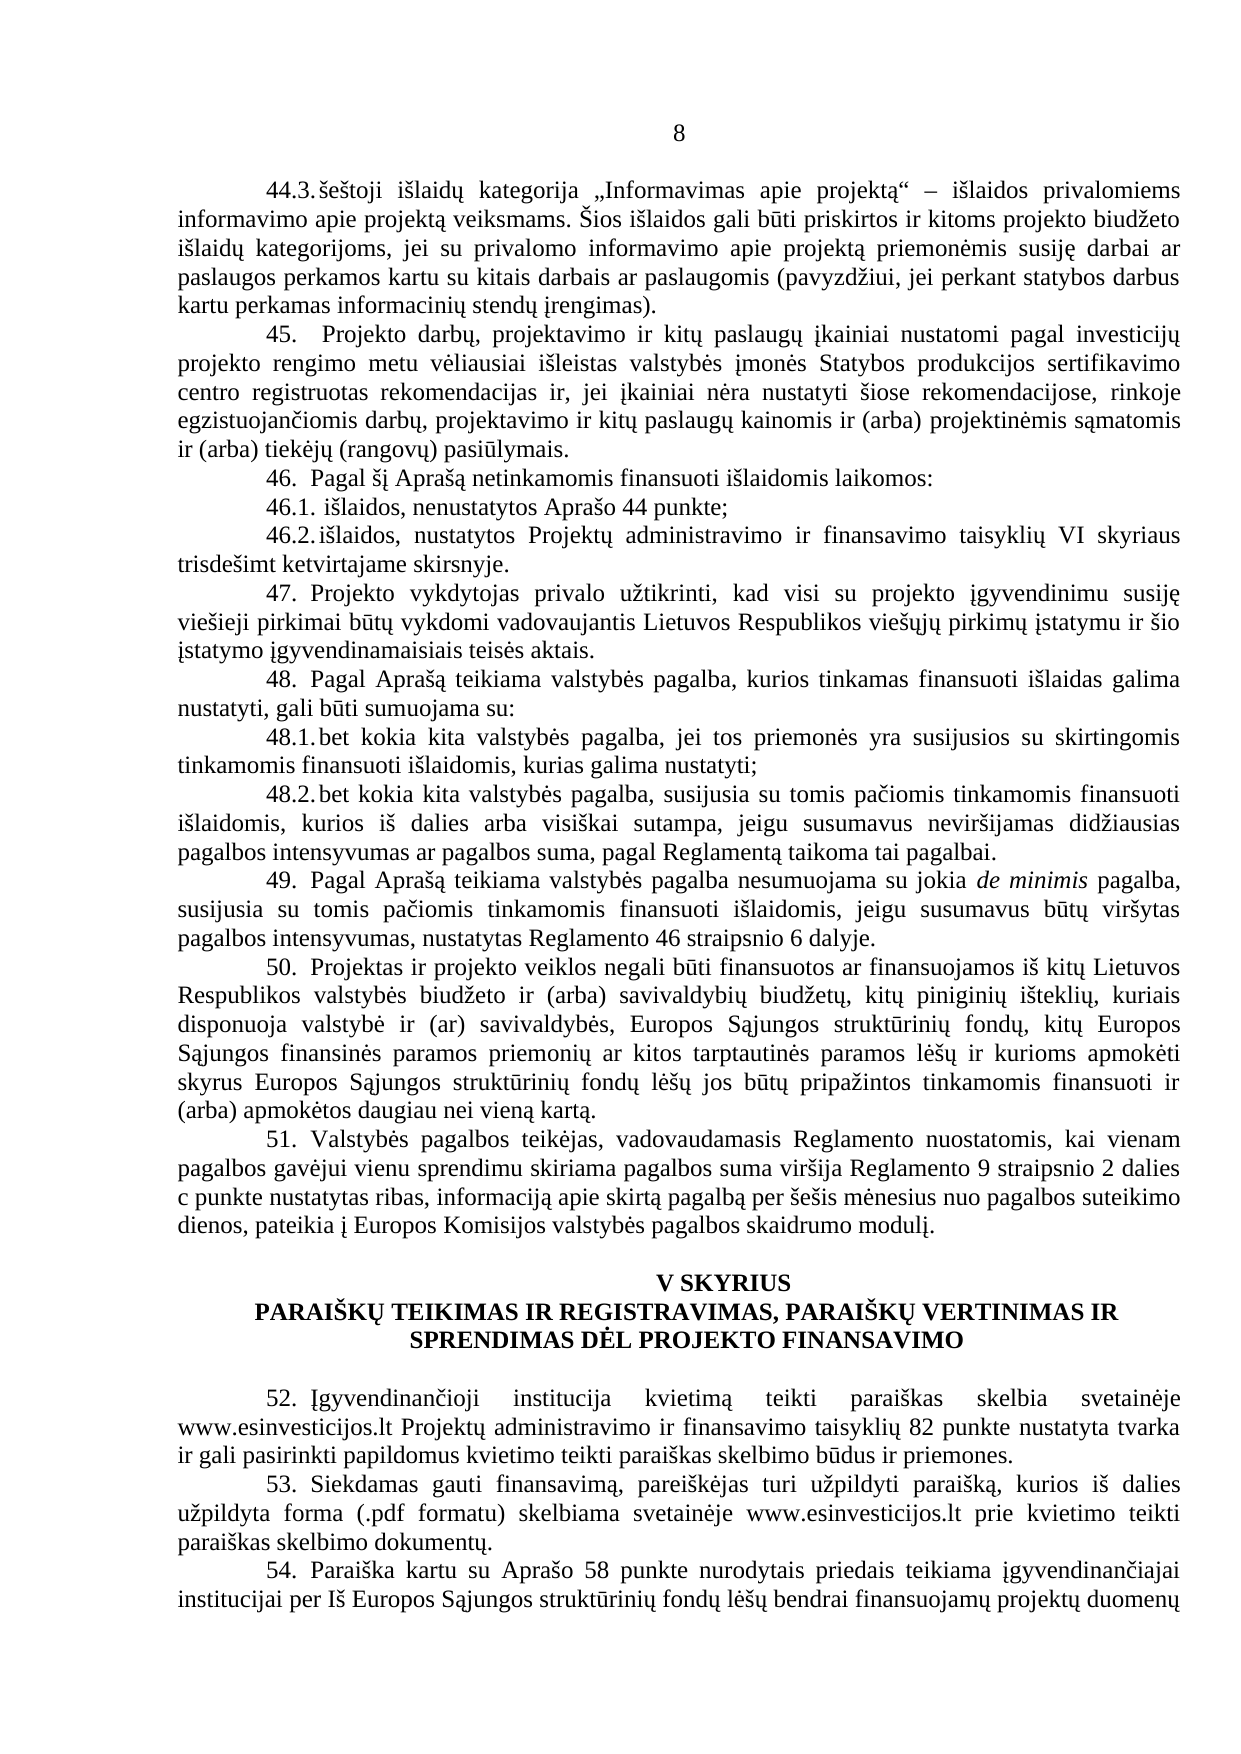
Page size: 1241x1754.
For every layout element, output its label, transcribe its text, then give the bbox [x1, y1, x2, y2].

text 46.1. išlaidos, nenustatytos Aprašo 44 punkte; [229, 492, 1181, 521]
text 48. Pagal Aprašą teikiama valstybės pagalba, kurios tinkamas finansuoti išlaidas galima nustatyti, gali būti sumuojama su: [177, 664, 1181, 722]
text 45. Projekto darbų, projektavimo ir kitų paslaugų įkainiai nustatomi pagal investicijų projekto rengimo metu vėliausiai išleistas valstybės įmonės Statybos produkcijos sertifikavimo centro registruotas rekomendacijas ir, jei įkainiai nėra nustatyti šiose rekomendacijose, rinkoje egzistuojančiomis darbų, projektavimo ir kitų paslaugų kainomis ir (arba) projektinėmis sąmatomis ir (arba) tiekėjų (rangovų) pasiūlymais. [177, 319, 1181, 463]
text 50. Projektas ir projekto veiklos negali būti finansuotos ar finansuojamos iš kitų Lietuvos Respublikos valstybės biudžeto ir (arba) savivaldybių biudžetų, kitų piniginių išteklių, kuriais disponuoja valstybė ir (ar) savivaldybės, Europos Sąjungos struktūrinių fondų, kitų Europos Sąjungos finansinės paramos priemonių ar kitos tarptautinės paramos lėšų ir kurioms apmokėti skyrus Europos Sąjungos struktūrinių fondų lėšų jos būtų pripažintos tinkamomis finansuoti ir (arba) apmokėtos daugiau nei vieną kartą. [177, 952, 1181, 1124]
text 46. Pagal šį Aprašą netinkamomis finansuoti išlaidomis laikomos: [177, 463, 1181, 492]
text V SKYRIUS [177, 1268, 1181, 1297]
text 51. Valstybės pagalbos teikėjas, vadovaudamasis Reglamento nuostatomis, kai vienam pagalbos gavėjui vienu sprendimu skiriama pagalbos suma viršija Reglamento 9 straipsnio 2 dalies c punkte nustatytas ribas, informaciją apie skirtą pagalbą per šešis mėnesius nuo pagalbos suteikimo dienos, pateikia į Europos Komisijos valstybės pagalbos skaidrumo modulį. [177, 1124, 1181, 1239]
text 53. Siekdamas gauti finansavimą, pareiškėjas turi užpildyti paraišką, kurios iš dalies užpildyta forma (.pdf formatu) skelbiama svetainėje www.esinvesticijos.lt prie kvietimo teikti paraiškas skelbimo dokumentų. [177, 1469, 1181, 1556]
text 52. Įgyvendinančioji institucija kvietimą teikti paraiškas skelbia svetainėje www.esinvesticijos.lt Projektų administravimo ir finansavimo taisyklių 82 punkte nustatyta tvarka ir gali pasirinkti papildomus kvietimo teikti paraiškas skelbimo būdus ir priemones. [177, 1383, 1181, 1469]
text PARAIŠKŲ TEIKIMAS IR REGISTRAVIMAS, PARAIŠKŲ VERTINIMAS IR SPRENDIMAS DĖL PROJEKTO FINANSAVIMO [207, 1297, 1167, 1354]
text 47. Projekto vykdytojas privalo užtikrinti, kad visi su projekto įgyvendinimu susiję viešieji pirkimai būtų vykdomi vadovaujantis Lietuvos Respublikos viešųjų pirkimų įstatymu ir šio įstatymo įgyvendinamaisiais teisės aktais. [177, 578, 1181, 664]
text 49. Pagal Aprašą teikiama valstybės pagalba nesumuojama su jokia de minimis pagalba, susijusia su tomis pačiomis tinkamomis finansuoti išlaidomis, jeigu susumavus būtų viršytas pagalbos intensyvumas, nustatytas Reglamento 46 straipsnio 6 dalyje. [177, 866, 1181, 952]
text 44.3. šeštoji išlaidų kategorija „Informavimas apie projektą“ – išlaidos privalomiems informavimo apie projektą veiksmams. Šios išlaidos gali būti priskirtos ir kitoms projekto biudžeto išlaidų kategorijoms, jei su privalomo informavimo apie projektą priemonėmis susiję darbai ar paslaugos perkamos kartu su kitais darbais ar paslaugomis (pavyzdžiui, jei perkant statybos darbus kartu perkamas informacinių stendų įrengimas). [177, 176, 1181, 319]
text 48.2. bet kokia kita valstybės pagalba, susijusia su tomis pačiomis tinkamomis finansuoti išlaidomis, kurios iš dalies arba visiškai sutampa, jeigu susumavus neviršijamas didžiausias pagalbos intensyvumas ar pagalbos suma, pagal Reglamentą taikoma tai pagalbai. [177, 779, 1181, 866]
text 54. Paraiška kartu su Aprašo 58 punkte nurodytais priedais teikiama įgyvendinančiajai institucijai per Iš Europos Sąjungos struktūrinių fondų lėšų bendrai finansuojamų projektų duomenų [177, 1556, 1181, 1613]
text 46.2. išlaidos, nustatytos Projektų administravimo ir finansavimo taisyklių VI skyriaus trisdešimt ketvirtajame skirsnyje. [177, 521, 1181, 578]
text 48.1. bet kokia kita valstybės pagalba, jei tos priemonės yra susijusios su skirtingomis tinkamomis finansuoti išlaidomis, kurias galima nustatyti; [177, 722, 1181, 779]
